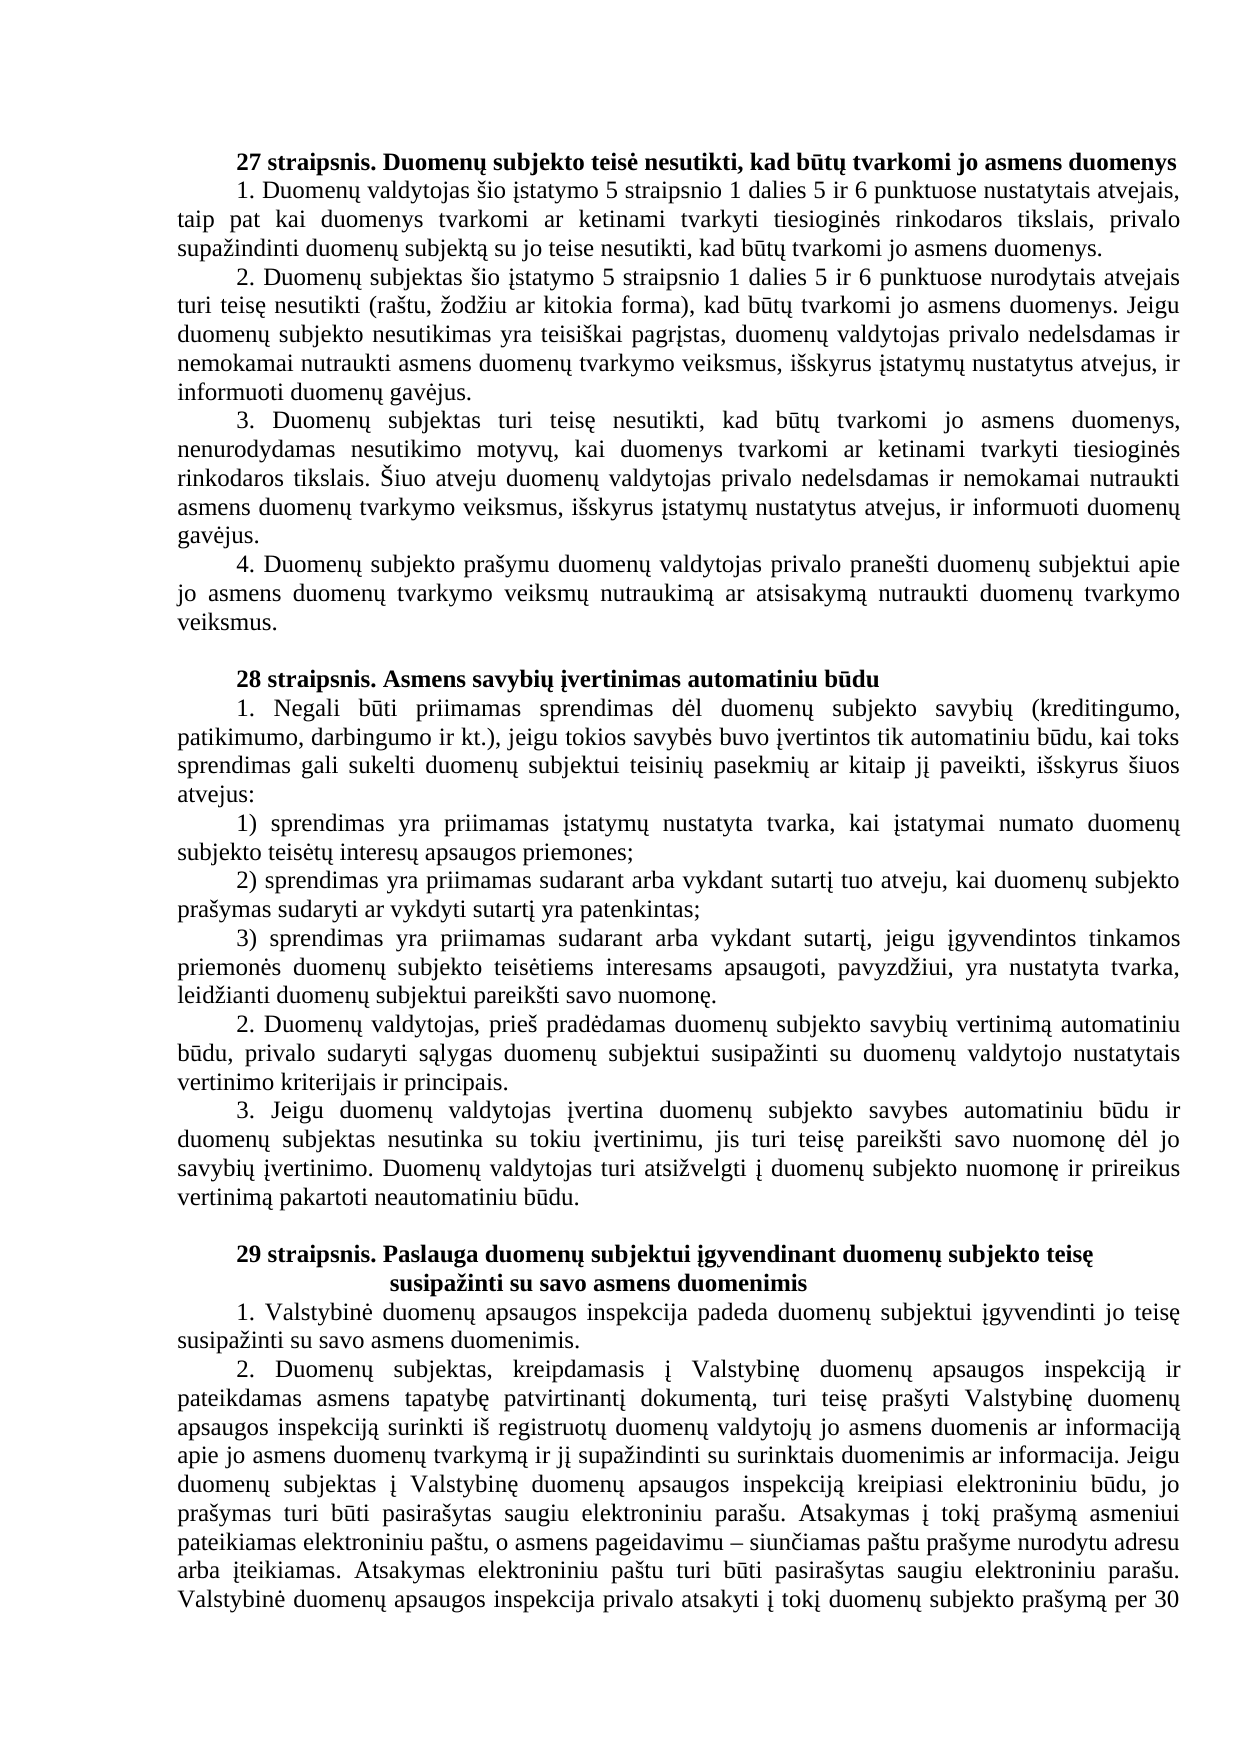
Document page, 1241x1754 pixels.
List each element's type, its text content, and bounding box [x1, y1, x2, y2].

text 27 straipsnis. Duomenų subjekto teisė nesutikti, kad būtų tvarkomi jo asmens duomenys [236, 147, 1181, 176]
text 2. Duomenų valdytojas, prieš pradėdamas duomenų subjekto savybių vertinimą automatiniu būdu, privalo sudaryti sąlygas duomenų subjektui susipažinti su duomenų valdytojo nustatytais vertinimo kriterijais ir principais. [177, 1009, 1181, 1096]
text 2. Duomenų subjektas, kreipdamasis į Valstybinę duomenų apsaugos inspekciją ir pateikdamas asmens tapatybę patvirtinantį dokumentą, turi teisę prašyti Valstybinę duomenų apsaugos inspekciją surinkti iš registruotų duomenų valdytojų jo asmens duomenis ar informaciją apie jo asmens duomenų tvarkymą ir jį supažindinti su surinktais duomenimis ar informacija. Jeigu duomenų subjektas į Valstybinę duomenų apsaugos inspekciją kreipiasi elektroniniu būdu, jo prašymas turi būti pasirašytas saugiu elektroniniu parašu. Atsakymas į tokį prašymą asmeniui pateikiamas elektroniniu paštu, o asmens pageidavimu – siunčiamas paštu prašyme nurodytu adresu arba įteikiamas. Atsakymas elektroniniu paštu turi būti pasirašytas saugiu elektroniniu parašu. Valstybinė duomenų apsaugos inspekcija privalo atsakyti į tokį duomenų subjekto prašymą per 30 [177, 1354, 1181, 1613]
text 1. Valstybinė duomenų apsaugos inspekcija padeda duomenų subjektui įgyvendinti jo teisę susipažinti su savo asmens duomenimis. [177, 1297, 1181, 1354]
text 4. Duomenų subjekto prašymu duomenų valdytojas privalo pranešti duomenų subjektui apie jo asmens duomenų tvarkymo veiksmų nutraukimą ar atsisakymą nutraukti duomenų tvarkymo veiksmus. [177, 549, 1181, 636]
text 1. Duomenų valdytojas šio įstatymo 5 straipsnio 1 dalies 5 ir 6 punktuose nustatytais atvejais, taip pat kai duomenys tvarkomi ar ketinami tvarkyti tiesioginės rinkodaros tikslais, privalo supažindinti duomenų subjektą su jo teise nesutikti, kad būtų tvarkomi jo asmens duomenys. [177, 176, 1181, 262]
text 2. Duomenų subjektas šio įstatymo 5 straipsnio 1 dalies 5 ir 6 punktuose nurodytais atvejais turi teisę nesutikti (raštu, žodžiu ar kitokia forma), kad būtų tvarkomi jo asmens duomenys. Jeigu duomenų subjekto nesutikimas yra teisiškai pagrįstas, duomenų valdytojas privalo nedelsdamas ir nemokamai nutraukti asmens duomenų tvarkymo veiksmus, išskyrus įstatymų nustatytus atvejus, ir informuoti duomenų gavėjus. [177, 262, 1181, 406]
text 1) sprendimas yra priimamas įstatymų nustatyta tvarka, kai įstatymai numato duomenų subjekto teisėtų interesų apsaugos priemones; [177, 808, 1181, 866]
text 3. Duomenų subjektas turi teisę nesutikti, kad būtų tvarkomi jo asmens duomenys, nenurodydamas nesutikimo motyvų, kai duomenys tvarkomi ar ketinami tvarkyti tiesioginės rinkodaros tikslais. Šiuo atveju duomenų valdytojas privalo nedelsdamas ir nemokamai nutraukti asmens duomenų tvarkymo veiksmus, išskyrus įstatymų nustatytus atvejus, ir informuoti duomenų gavėjus. [177, 406, 1181, 549]
text 1. Negali būti priimamas sprendimas dėl duomenų subjekto savybių (kreditingumo, patikimumo, darbingumo ir kt.), jeigu tokios savybės buvo įvertintos tik automatiniu būdu, kai toks sprendimas gali sukelti duomenų subjektui teisinių pasekmių ar kitaip jį paveikti, išskyrus šiuos atvejus: [177, 693, 1181, 808]
text 3. Jeigu duomenų valdytojas įvertina duomenų subjekto savybes automatiniu būdu ir duomenų subjektas nesutinka su tokiu įvertinimu, jis turi teisę pareikšti savo nuomonę dėl jo savybių įvertinimo. Duomenų valdytojas turi atsižvelgti į duomenų subjekto nuomonę ir prireikus vertinimą pakartoti neautomatiniu būdu. [177, 1096, 1181, 1211]
text 29 straipsnis. Paslauga duomenų subjektui įgyvendinant duomenų subjekto teisę susipažinti su savo asmens duomenimis [236, 1239, 1181, 1297]
text 3) sprendimas yra priimamas sudarant arba vykdant sutartį, jeigu įgyvendintos tinkamos priemonės duomenų subjekto teisėtiems interesams apsaugoti, pavyzdžiui, yra nustatyta tvarka, leidžianti duomenų subjektui pareikšti savo nuomonę. [177, 923, 1181, 1009]
text 28 straipsnis. Asmens savybių įvertinimas automatiniu būdu [177, 664, 1181, 693]
text 2) sprendimas yra priimamas sudarant arba vykdant sutartį tuo atveju, kai duomenų subjekto prašymas sudaryti ar vykdyti sutartį yra patenkintas; [177, 866, 1181, 923]
